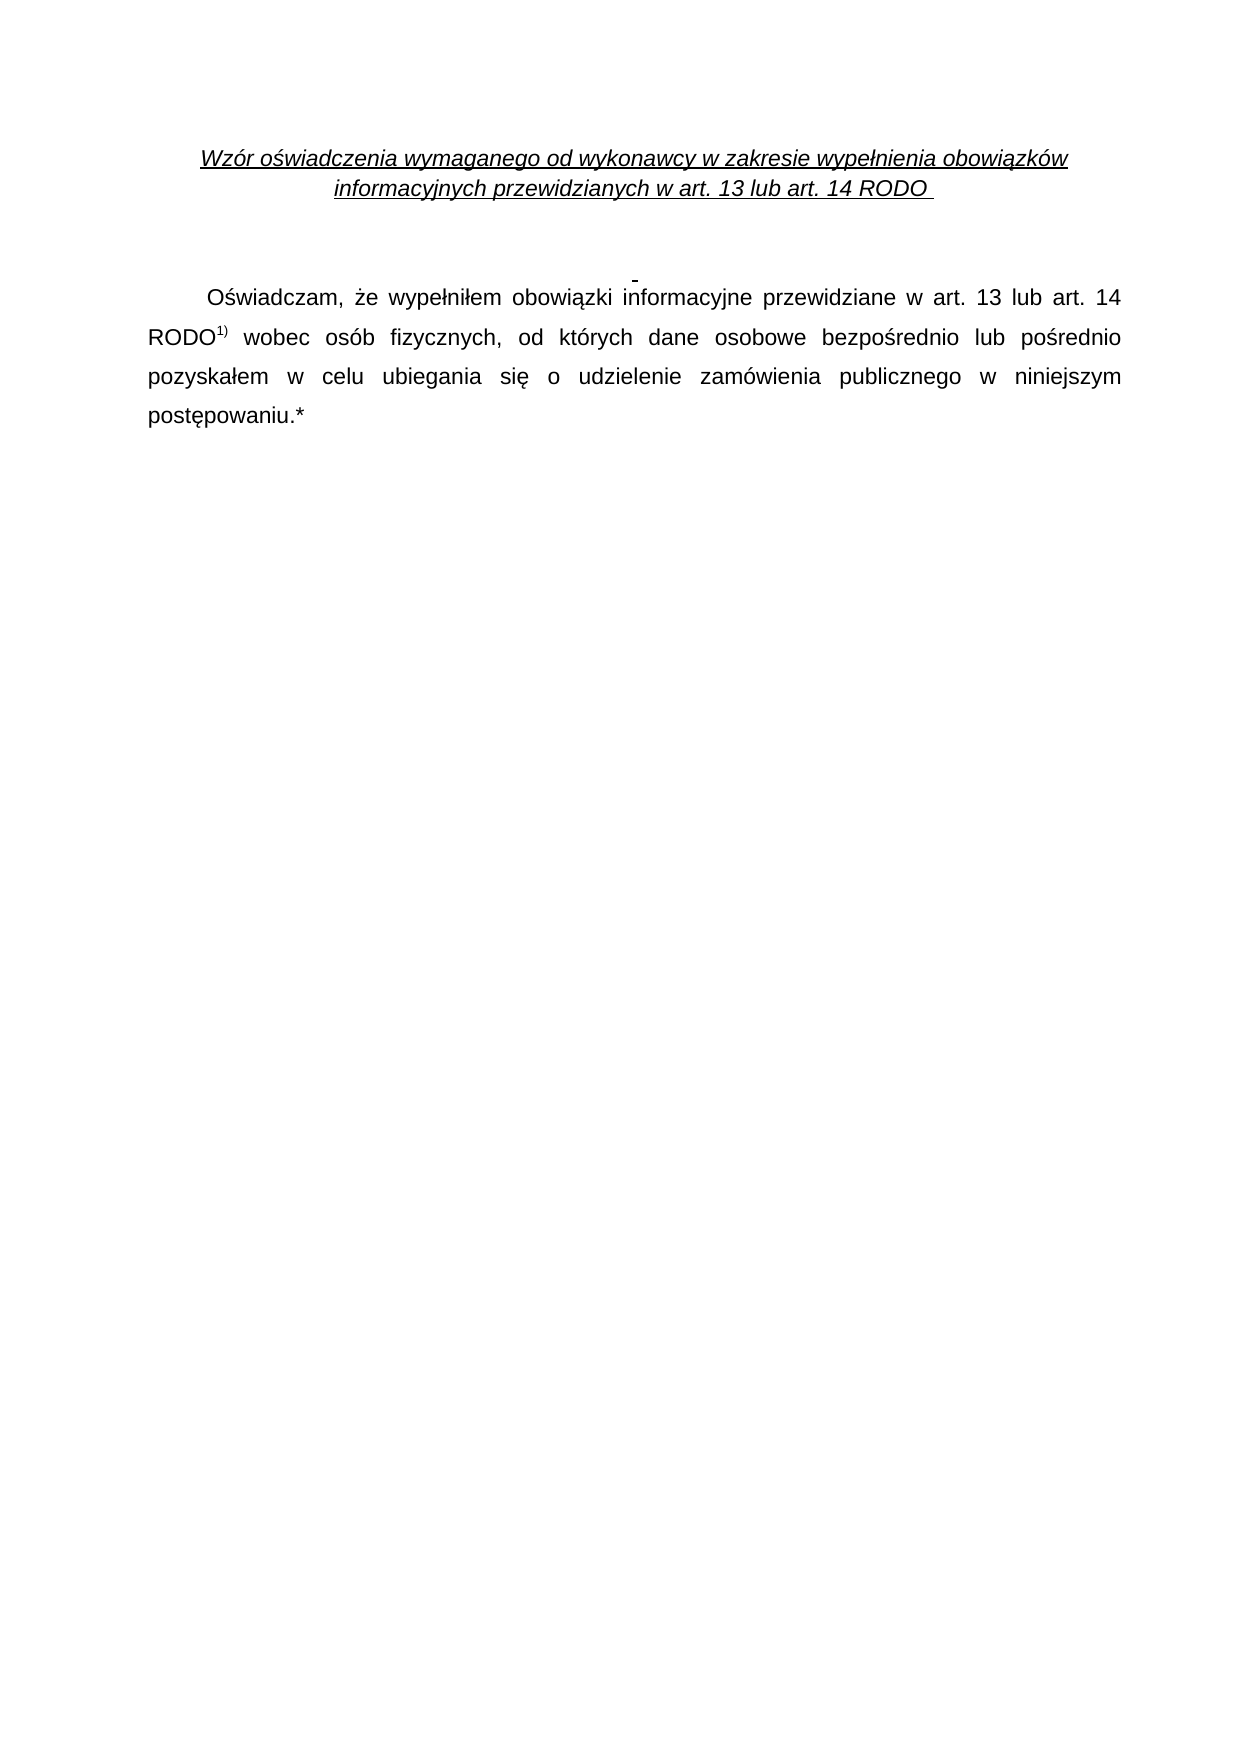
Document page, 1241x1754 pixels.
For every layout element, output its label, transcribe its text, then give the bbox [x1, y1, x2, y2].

text Oświadczam, że wypełniłem obowiązki informacyjne przewidziane w art. 13 lub art. 14 RODO1) wobec osób fizycznych, od których dane osobowe bezpośrednio lub pośrednio pozyskałem w celu ubiegania się o udzielenie zamówienia publicznego w niniejszym postępowaniu.* [148, 284, 1122, 429]
text Wzór oświadczenia wymaganego od wykonawcy w zakresie wypełnienia obowiązków informacyjnych przewidzianych w art. 13 lub art. 14 RODO [148, 144, 1122, 201]
